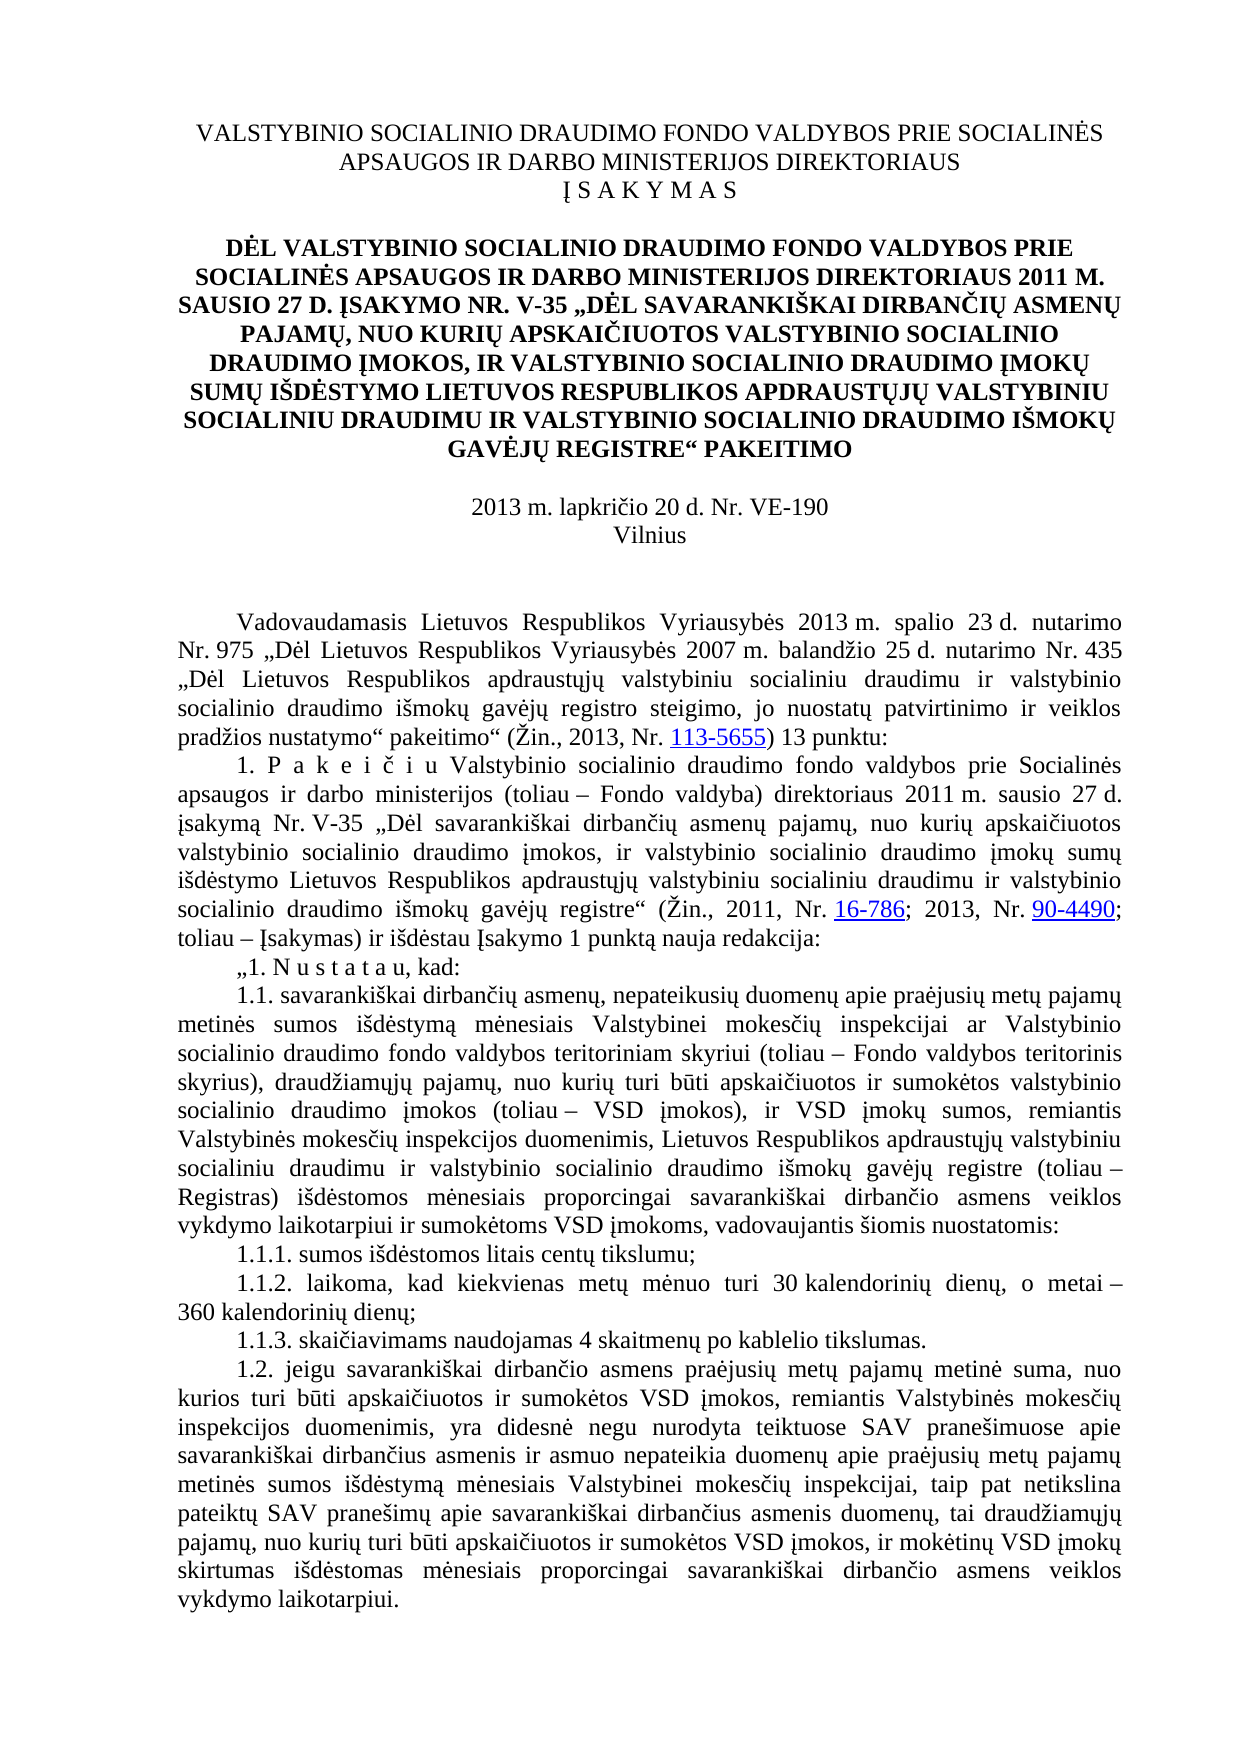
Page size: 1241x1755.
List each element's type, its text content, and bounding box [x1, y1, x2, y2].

text Vadovaudamasis Lietuvos Respublikos Vyriausybės 2013 m. spalio 23 d. nutarimo Nr. 975 „Dėl Lietuvos Respublikos Vyriausybės 2007 m. balandžio 25 d. nutarimo Nr. 435 „Dėl Lietuvos Respublikos apdraustųjų valstybiniu socialiniu draudimu ir valstybinio socialinio draudimo išmokų gavėjų registro steigimo, jo nuostatų patvirtinimo ir veiklos pradžios nustatymo“ pakeitimo“ (Žin., 2013, Nr. 113-5655) 13 punktu: [177, 607, 1122, 751]
text 1. P a k e i č i u Valstybinio socialinio draudimo fondo valdybos prie Socialinės apsaugos ir darbo ministerijos (toliau – Fondo valdyba) direktoriaus 2011 m. sausio 27 d. įsakymą Nr. V-35 „Dėl savarankiškai dirbančių asmenų pajamų, nuo kurių apskaičiuotos valstybinio socialinio draudimo įmokos, ir valstybinio socialinio draudimo įmokų sumų išdėstymo Lietuvos Respublikos apdraustųjų valstybiniu socialiniu draudimu ir valstybinio socialinio draudimo išmokų gavėjų registre“ (Žin., 2011, Nr. 16-786; 2013, Nr. 90-4490; toliau – Įsakymas) ir išdėstau Įsakymo 1 punktą nauja redakcija: [177, 751, 1122, 952]
text 1.1.3. skaičiavimams naudojamas 4 skaitmenų po kablelio tikslumas. [177, 1326, 1122, 1354]
text 1.1.1. sumos išdėstomos litais centų tikslumu; [177, 1239, 1122, 1268]
text 1.1.2. laikoma, kad kiekvienas metų mėnuo turi 30 kalendorinių dienų, o metai – 360 kalendorinių dienų; [177, 1268, 1122, 1326]
text 2013 m. lapkričio 20 d. Nr. VE-190 [177, 492, 1122, 521]
text 1.2. jeigu savarankiškai dirbančio asmens praėjusių metų pajamų metinė suma, nuo kurios turi būti apskaičiuotos ir sumokėtos VSD įmokos, remiantis Valstybinės mokesčių inspekcijos duomenimis, yra didesnė negu nurodyta teiktuose SAV pranešimuose apie savarankiškai dirbančius asmenis ir asmuo nepateikia duomenų apie praėjusių metų pajamų metinės sumos išdėstymą mėnesiais Valstybinei mokesčių inspekcijai, taip pat netikslina pateiktų SAV pranešimų apie savarankiškai dirbančius asmenis duomenų, tai draudžiamųjų pajamų, nuo kurių turi būti apskaičiuotos ir sumokėtos VSD įmokos, ir mokėtinų VSD įmokų skirtumas išdėstomas mėnesiais proporcingai savarankiškai dirbančio asmens veiklos vykdymo laikotarpiui. [177, 1354, 1122, 1613]
text Dėl Valstybinio socialinio draudimo fondo valdybos prie Socialinės apsaugos ir darbo ministerijos direktoriaus 2011 m. sausio 27 d. įsakymo Nr. V-35 „Dėl savarankiškai dirbančių asmenų pajamų, nuo kurių apskaičiuotos valstybinio socialinio draudimo įmokos, ir valstybinio socialinio draudimo įmokų sumų išdėstymo lietuvos respublikos apdraustųjų valstybiniu socialiniu draudimu ir valstybinio socialinio draudimo išmokų gavėjų registre“ pakeitimo [177, 233, 1122, 463]
text „1. N u s t a t a u, kad: [177, 952, 1122, 981]
text Valstybinio socialinio draudimo fondo valdybos prie Socialinės apsaugos ir darbo ministerijos DirektoriAus [177, 118, 1122, 176]
text Vilnius [177, 521, 1122, 549]
text Į s a k y m a s [177, 176, 1122, 204]
text 1.1. savarankiškai dirbančių asmenų, nepateikusių duomenų apie praėjusių metų pajamų metinės sumos išdėstymą mėnesiais Valstybinei mokesčių inspekcijai ar Valstybinio socialinio draudimo fondo valdybos teritoriniam skyriui (toliau – Fondo valdybos teritorinis skyrius), draudžiamųjų pajamų, nuo kurių turi būti apskaičiuotos ir sumokėtos valstybinio socialinio draudimo įmokos (toliau – VSD įmokos), ir VSD įmokų sumos, remiantis Valstybinės mokesčių inspekcijos duomenimis, Lietuvos Respublikos apdraustųjų valstybiniu socialiniu draudimu ir valstybinio socialinio draudimo išmokų gavėjų registre (toliau – Registras) išdėstomos mėnesiais proporcingai savarankiškai dirbančio asmens veiklos vykdymo laikotarpiui ir sumokėtoms VSD įmokoms, vadovaujantis šiomis nuostatomis: [177, 981, 1122, 1239]
